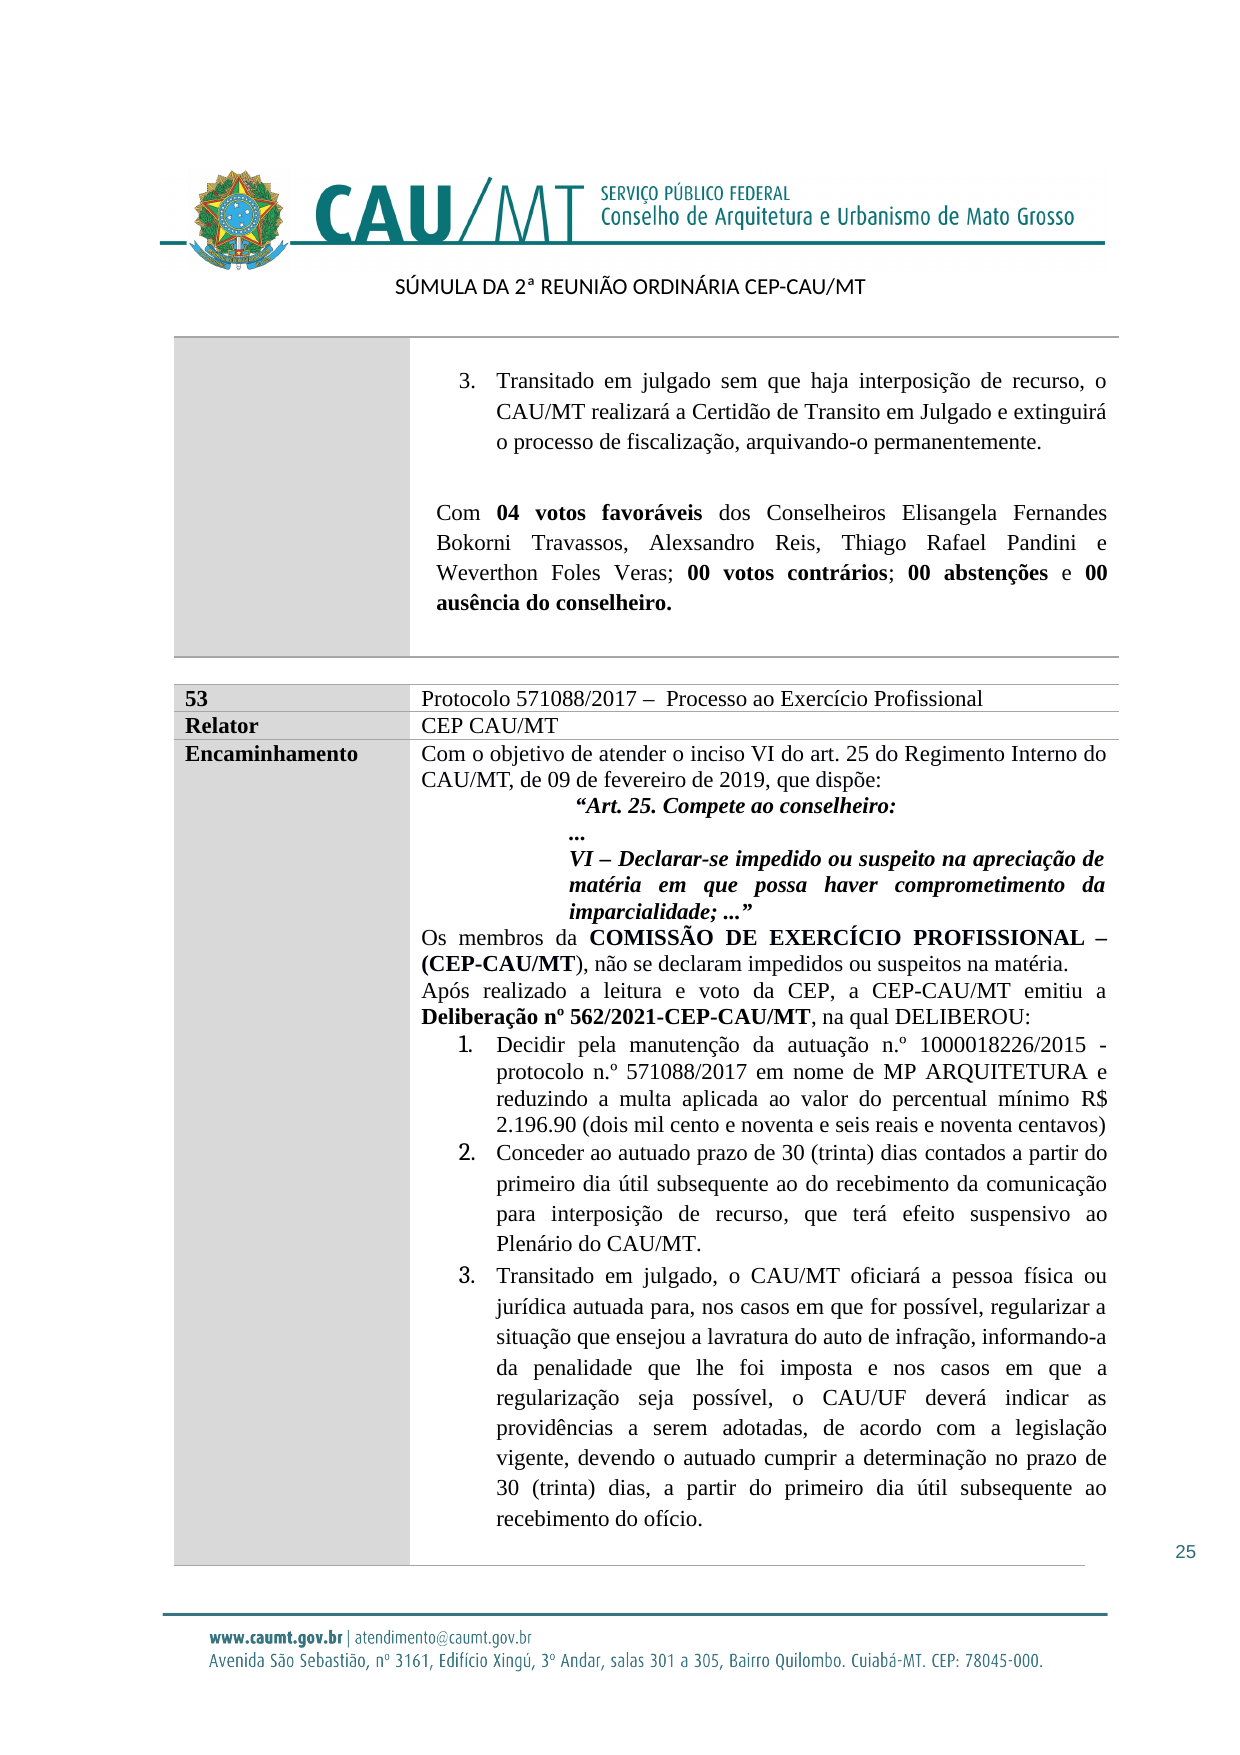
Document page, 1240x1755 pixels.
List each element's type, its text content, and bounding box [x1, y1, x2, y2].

table_cell CEP CAU/MT [410, 712, 1119, 739]
table_cell Com o objetivo de atender o inciso VI do art. 25 do Regimento Interno do CAU/MT, de 09 de fevereiro de 2019, que dispõe: “Art. 25. Compete ao conselheiro: ... VI – Declarar-se impedido ou suspeito na apreciação de matéria em que possa haver comprometimento da imparcialidade; ...” Os membros da COMISSÃO DE EXERCÍCIO PROFISSIONAL – (CEP-CAU/MT), não se declaram impedidos ou suspeitos na matéria. Após realizado a leitura e voto da CEP, a CEP-CAU/MT emitiu a Deliberação nº 561/2021-CEP-CAU/MT, na qual DELIBEROU: Decidir pelo arquivamento fundamentado do processo n.º 1000015644/2015 - protocolo n.º 822910/2019 em nome de IZELANA SPANHOL GANAN; Conceder ao autuado prazo de 30 (trinta) dias contados a partir do primeiro dia útil subsequente ao do recebimento da comunicação para interposição de recurso, que terá efeito suspensivo ao Plenário do CAU/MT. Transitado em julgado sem que haja interposição de recurso, o CAU/MT realizará a Certidão de Transito em Julgado e extinguirá o processo de fiscalização, arquivando-o permanentemente. Com 04 votos favoráveis dos Conselheiros Elisangela Fernandes Bokorni Travassos, Alexsandro Reis, Thiago Rafael Pandini e Weverthon Foles Veras; 00 votos contrários; 00 abstenções e 00 ausência do conselheiro. [410, 338, 1119, 656]
table_cell [174, 338, 410, 656]
table_header Protocolo 571088/2017 – Processo ao Exercício Profissional [410, 685, 1119, 711]
table_header 53 [174, 685, 410, 711]
table_cell Com o objetivo de atender o inciso VI do art. 25 do Regimento Interno do CAU/MT, de 09 de fevereiro de 2019, que dispõe: “Art. 25. Compete ao conselheiro: ... VI – Declarar-se impedido ou suspeito na apreciação de matéria em que possa haver comprometimento da imparcialidade; ...” Os membros da COMISSÃO DE EXERCÍCIO PROFISSIONAL – (CEP-CAU/MT), não se declaram impedidos ou suspeitos na matéria. Após realizado a leitura e voto da CEP, a CEP-CAU/MT emitiu a Deliberação nº 562/2021-CEP-CAU/MT, na qual DELIBEROU: Decidir pela manutenção da autuação n.º 1000018226/2015 - protocolo n.º 571088/2017 em nome de MP ARQUITETURA e reduzindo a multa aplicada ao valor do percentual mínimo R$ 2.196.90 (dois mil cento e noventa e seis reais e noventa centavos) Conceder ao autuado prazo de 30 (trinta) dias contados a partir do primeiro dia útil subsequente ao do recebimento da comunicação para interposição de recurso, que terá efeito suspensivo ao Plenário do CAU/MT. Transitado em julgado, o CAU/MT oficiará a pessoa física ou jurídica autuada para, nos casos em que for possível, regularizar a situação que ensejou a lavratura do auto de infração, informando-a da penalidade que lhe foi imposta e nos casos em que a regularização seja possível, o CAU/UF deverá indicar as providências a serem adotadas, de acordo com a legislação vigente, devendo o autuado cumprir a determinação no prazo de 30 (trinta) dias, a partir do primeiro dia útil subsequente ao recebimento do ofício. [410, 740, 1119, 1565]
table_cell Encaminhamento [174, 740, 410, 1565]
table_cell Relator [174, 712, 410, 739]
